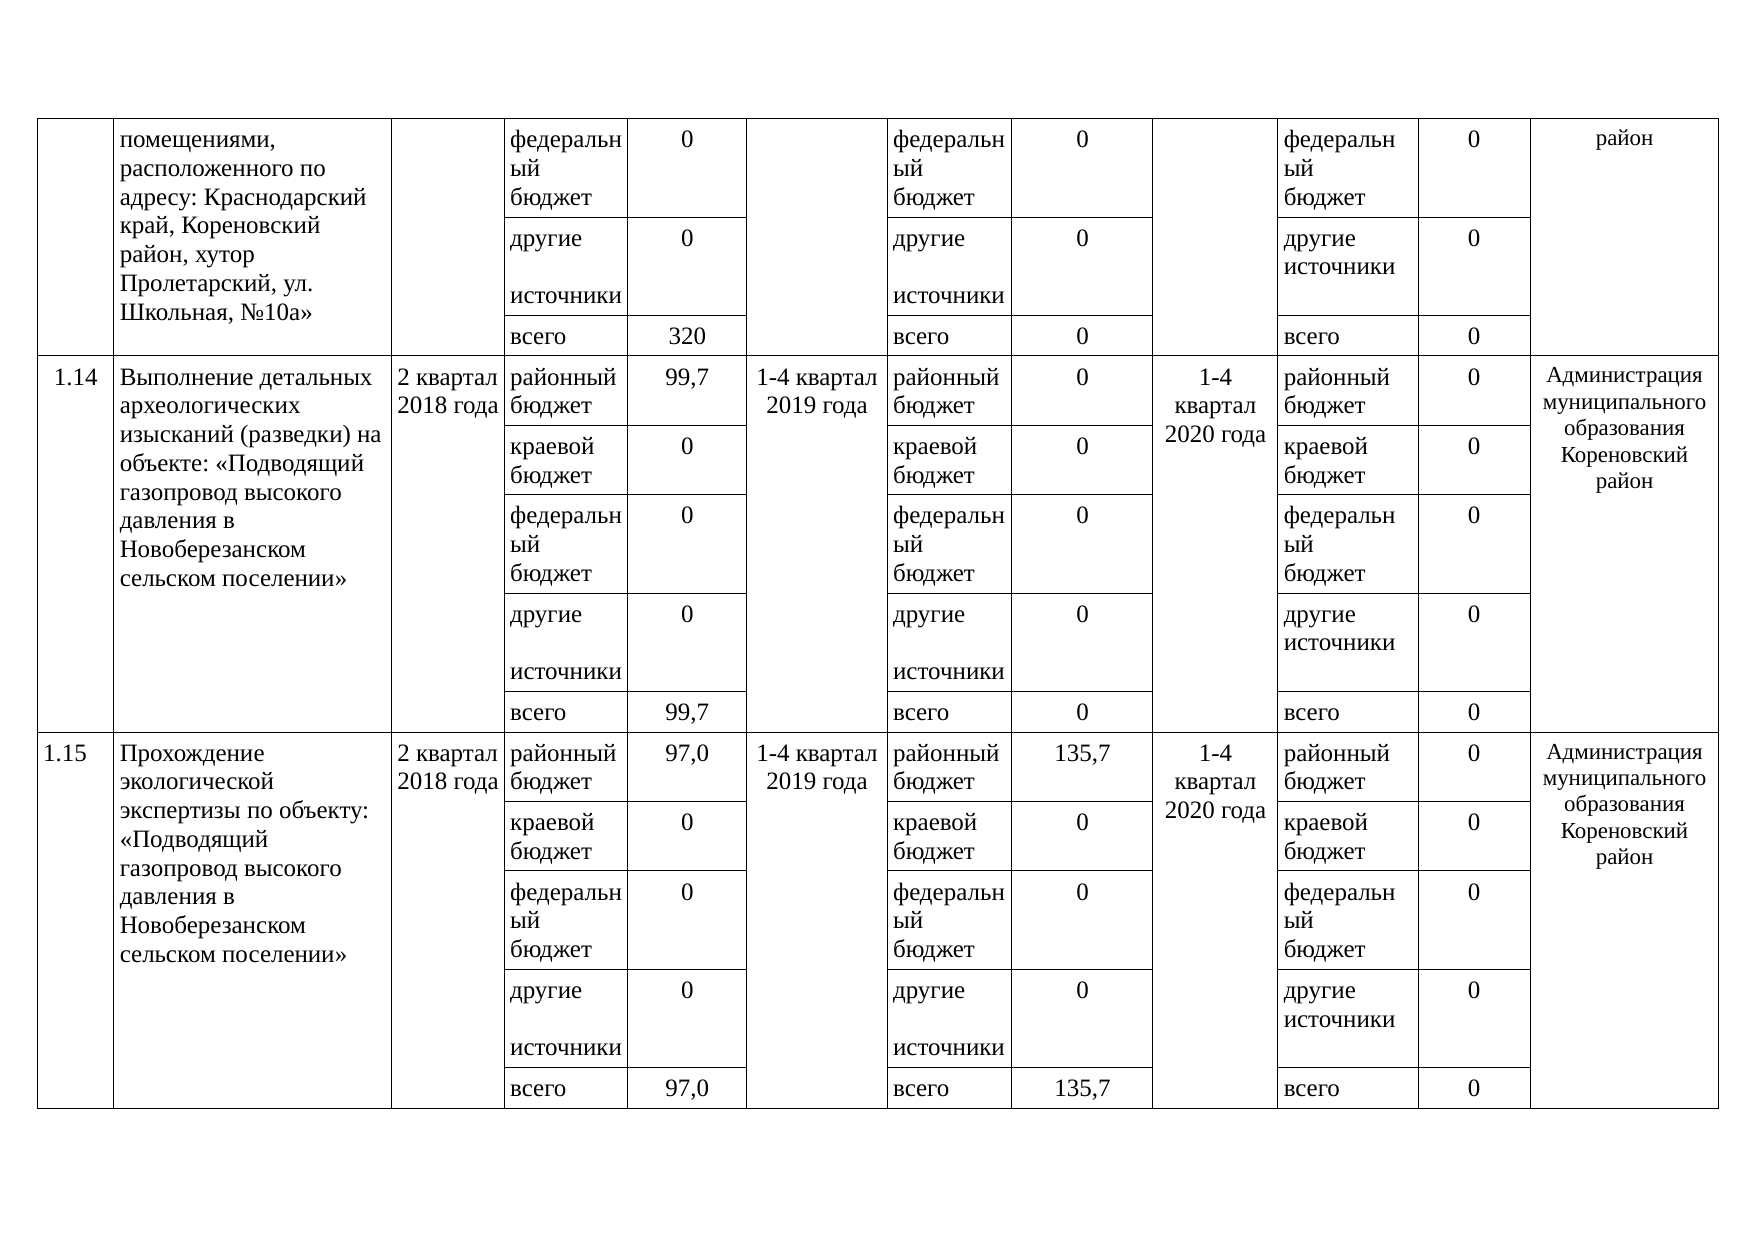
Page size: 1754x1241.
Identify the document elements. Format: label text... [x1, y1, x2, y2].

table_cell 0 [628, 218, 746, 314]
table_cell 135,7 [1012, 1068, 1152, 1108]
table_cell 0 [1012, 356, 1152, 425]
table_cell другие источники [888, 218, 1011, 314]
table_cell краевой бюджет [1278, 426, 1418, 494]
table_cell районный бюджет [505, 356, 627, 425]
table_cell Выполнение детальных археологических изысканий (разведки) на объекте: «Подводящий газопровод высокого давления в Новоберезанском сельском поселении» [114, 356, 391, 731]
table_cell федеральный бюджет [505, 871, 627, 969]
table_cell федеральный бюджет [1278, 119, 1418, 216]
table_cell 0 [628, 594, 746, 691]
table_cell 135,7 [1012, 733, 1152, 801]
table_cell краевой бюджет [1278, 802, 1418, 870]
table_cell районный бюджет [888, 733, 1011, 801]
table_cell [38, 119, 113, 355]
table_cell 97,0 [628, 733, 746, 801]
table_cell 1-4 квартал 2020 года [1153, 733, 1277, 1108]
table_cell 99,7 [628, 356, 746, 425]
table_cell 0 [1012, 218, 1152, 314]
table_cell всего [888, 316, 1011, 355]
table_cell 0 [1419, 356, 1530, 425]
table_cell 97,0 [628, 1068, 746, 1108]
table_cell 0 [1012, 426, 1152, 494]
table_cell 1-4 квартал 2019 года [747, 356, 887, 731]
table_cell всего [1278, 1068, 1418, 1108]
table_cell 0 [1419, 218, 1530, 314]
table_cell другие источники [888, 970, 1011, 1067]
table_cell 0 [628, 871, 746, 969]
table_cell 0 [628, 119, 746, 216]
table_cell 1-4 квартал 2020 года [1153, 356, 1277, 731]
table_cell всего [505, 316, 627, 355]
table_cell 0 [1012, 495, 1152, 592]
table_cell [1153, 119, 1277, 355]
table_cell 0 [1419, 316, 1530, 355]
table_cell другие источники [1278, 970, 1418, 1067]
table_cell 0 [1012, 594, 1152, 691]
table_cell 0 [1419, 495, 1530, 592]
table_cell 99,7 [628, 692, 746, 731]
table_cell всего [1278, 316, 1418, 355]
table_cell краевой бюджет [888, 802, 1011, 870]
table_cell всего [1278, 692, 1418, 731]
table_cell другие источники [505, 594, 627, 691]
table_cell 0 [1012, 802, 1152, 870]
table_cell 0 [1419, 1068, 1530, 1108]
table_cell 0 [1419, 692, 1530, 731]
table_cell федеральный бюджет [1278, 871, 1418, 969]
table_cell федеральный бюджет [505, 495, 627, 592]
table_cell районный бюджет [1278, 356, 1418, 425]
table_cell другие источники [888, 594, 1011, 691]
table_cell другие источники [1278, 218, 1418, 314]
table_cell краевой бюджет [505, 802, 627, 870]
table_cell район [1531, 119, 1718, 355]
table_cell 0 [1419, 970, 1530, 1067]
table_cell федеральный бюджет [888, 119, 1011, 216]
table_cell федеральный бюджет [505, 119, 627, 216]
table_cell 320 [628, 316, 746, 355]
table_cell 0 [1419, 802, 1530, 870]
table_cell районный бюджет [888, 356, 1011, 425]
table_cell 0 [1419, 119, 1530, 216]
table_cell другие источники [505, 970, 627, 1067]
table_cell краевой бюджет [888, 426, 1011, 494]
table_cell 0 [1012, 119, 1152, 216]
table_cell 0 [628, 426, 746, 494]
table_cell 0 [1419, 733, 1530, 801]
table_cell районный бюджет [1278, 733, 1418, 801]
table_cell [747, 119, 887, 355]
table_cell Администрация муниципального образования Кореновский район [1531, 356, 1718, 731]
table_cell 0 [1012, 692, 1152, 731]
table_cell краевой бюджет [505, 426, 627, 494]
table_cell всего [888, 1068, 1011, 1108]
table_cell Прохождение экологической экспертизы по объекту: «Подводящий газопровод высокого давления в Новоберезанском сельском поселении» [114, 733, 391, 1108]
table_cell 0 [628, 495, 746, 592]
table_cell 0 [1012, 316, 1152, 355]
table_cell федеральный бюджет [888, 871, 1011, 969]
table_cell 0 [1419, 871, 1530, 969]
table_cell 2 квартал 2018 года [392, 356, 504, 731]
table_cell 1.14 [38, 356, 113, 731]
table_cell 0 [628, 802, 746, 870]
table_cell 0 [1419, 594, 1530, 691]
table_cell другие источники [505, 218, 627, 314]
table_cell районный бюджет [505, 733, 627, 801]
table_cell другие источники [1278, 594, 1418, 691]
table_cell 0 [1012, 970, 1152, 1067]
table_cell федеральный бюджет [1278, 495, 1418, 592]
table_cell всего [888, 692, 1011, 731]
table_cell всего [505, 1068, 627, 1108]
table_cell [392, 119, 504, 355]
table_cell федеральный бюджет [888, 495, 1011, 592]
table_cell 0 [1419, 426, 1530, 494]
table_cell Администрация муниципального образования Кореновский район [1531, 733, 1718, 1108]
table_cell всего [505, 692, 627, 731]
table_cell 0 [628, 970, 746, 1067]
table_cell 0 [1012, 871, 1152, 969]
table_cell помещениями, расположенного по адресу: Краснодарский край, Кореновский район, хутор Пролетарский, ул. Школьная, №10а» [114, 119, 391, 355]
table_cell 1-4 квартал 2019 года [747, 733, 887, 1108]
table_cell 1.15 [38, 733, 113, 1108]
table_cell 2 квартал 2018 года [392, 733, 504, 1108]
